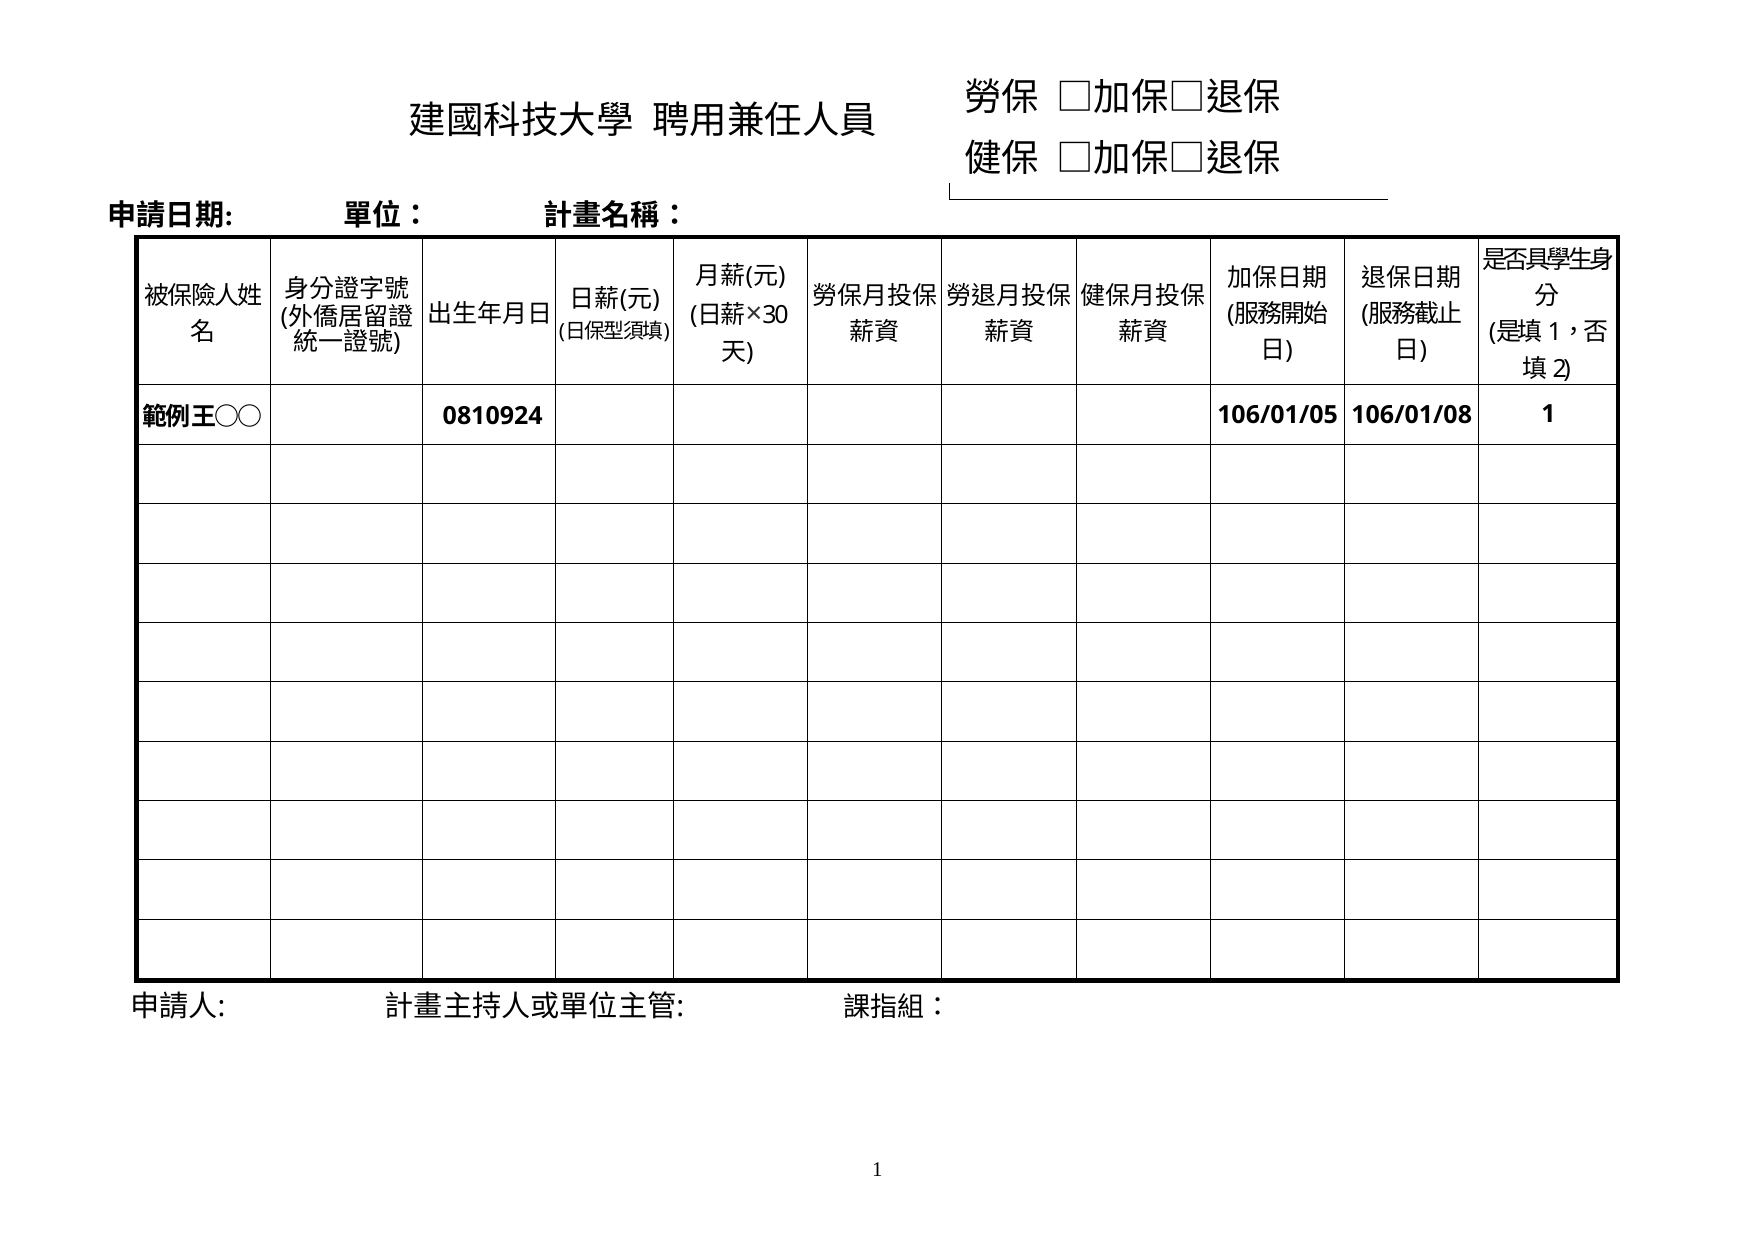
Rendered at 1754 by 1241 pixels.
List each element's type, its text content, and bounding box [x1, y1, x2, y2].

table_cell [1345, 445, 1478, 503]
text 申請日期: 單位： 計畫名稱： [71, 189, 1683, 234]
table_cell [423, 564, 555, 622]
table_cell [1479, 801, 1616, 859]
table_cell [423, 742, 555, 800]
table_cell [942, 920, 1076, 978]
table_cell [1077, 860, 1210, 919]
text 建國科技大學 聘用兼任人員 申請表 [71, 97, 1683, 183]
table_header 健保月投保薪資 [1077, 239, 1210, 384]
table_cell [674, 860, 807, 919]
table_cell [674, 445, 807, 503]
table_cell [1345, 920, 1478, 978]
table_cell [1211, 920, 1344, 978]
table_cell [1345, 742, 1478, 800]
table_cell [808, 623, 941, 681]
table_cell [808, 920, 941, 978]
table_cell [1479, 920, 1616, 978]
table_header 日薪(元) (日保型須填) [556, 239, 673, 384]
table_cell [808, 801, 941, 859]
table_cell [556, 385, 673, 444]
table_cell [1345, 860, 1478, 919]
table_cell [556, 801, 673, 859]
table_cell [808, 564, 941, 622]
table_cell [1479, 682, 1616, 741]
table_cell [1211, 860, 1344, 919]
table_cell [942, 801, 1076, 859]
table_cell [1345, 564, 1478, 622]
text 健保 □加保□退保 [964, 128, 1372, 182]
table_cell [556, 564, 673, 622]
table_header 加保日期 (服務開始日) [1211, 239, 1344, 384]
table_cell [674, 623, 807, 681]
table_cell [942, 445, 1076, 503]
table_cell [139, 504, 270, 562]
table_header 退保日期 (服務截止日) [1345, 239, 1478, 384]
table_cell [423, 801, 555, 859]
table_cell [271, 742, 422, 800]
table_cell [1345, 623, 1478, 681]
table_cell [808, 445, 941, 503]
table_cell [1211, 801, 1344, 859]
table_header [981, 183, 1077, 199]
table_cell [1211, 564, 1344, 622]
table_cell 1 [1479, 385, 1616, 444]
table_cell [556, 445, 673, 503]
table_cell [1479, 445, 1616, 503]
table_cell [139, 801, 270, 859]
table_cell [1077, 742, 1210, 800]
table_cell [423, 623, 555, 681]
table_cell [423, 860, 555, 919]
table_cell [1211, 504, 1344, 562]
table_header [1077, 183, 1388, 199]
table_cell [1479, 742, 1616, 800]
table_cell [942, 564, 1076, 622]
table_cell [139, 742, 270, 800]
table_cell [423, 920, 555, 978]
table_cell [1479, 564, 1616, 622]
table_cell 106/01/05 [1211, 385, 1344, 444]
table_cell [423, 445, 555, 503]
table_cell [942, 385, 1076, 444]
table_header [950, 183, 981, 199]
table_cell [139, 860, 270, 919]
table_cell [556, 682, 673, 741]
table_cell [139, 623, 270, 681]
table_cell [1211, 445, 1344, 503]
table_header 出生年月日 [423, 239, 555, 384]
table_cell [942, 504, 1076, 562]
table_cell [674, 564, 807, 622]
table_cell [674, 385, 807, 444]
table_cell [271, 445, 422, 503]
table_cell [423, 682, 555, 741]
table_cell [1077, 682, 1210, 741]
table_cell [1077, 920, 1210, 978]
table_cell [1077, 801, 1210, 859]
table_cell [1211, 623, 1344, 681]
table_cell [271, 801, 422, 859]
table_cell [271, 564, 422, 622]
table_cell [271, 920, 422, 978]
table_cell [271, 504, 422, 562]
table_cell [1077, 623, 1210, 681]
table_cell [139, 564, 270, 622]
table_header 勞保月投保薪資 [808, 239, 941, 384]
table_cell 0810924 [423, 385, 555, 444]
table_cell [942, 742, 1076, 800]
table_cell [674, 742, 807, 800]
table_cell [271, 860, 422, 919]
table_cell [942, 860, 1076, 919]
table_cell [556, 742, 673, 800]
table_cell [1077, 504, 1210, 562]
table_cell [271, 385, 422, 444]
table_header 勞退月投保薪資 [942, 239, 1076, 384]
table_cell [139, 682, 270, 741]
table_cell [674, 504, 807, 562]
table_cell [1077, 445, 1210, 503]
table_cell [1345, 682, 1478, 741]
text 勞保 □加保□退保 [964, 67, 1382, 121]
table_cell [942, 623, 1076, 681]
table_cell [1479, 504, 1616, 562]
table_cell [556, 623, 673, 681]
table_cell [808, 504, 941, 562]
text 申請人: 計畫主持人或單位主管: 課指組： [130, 983, 1683, 1025]
table_cell [674, 920, 807, 978]
table_cell [1345, 801, 1478, 859]
table_cell [808, 682, 941, 741]
table_cell [556, 920, 673, 978]
table_header 身分證字號 (外僑居留證統一證號) [271, 239, 422, 384]
table_header 是否具學生身分 (是填1，否填2) [1479, 239, 1616, 384]
table_cell [271, 682, 422, 741]
table_cell [139, 920, 270, 978]
table_header 月薪(元) (日薪×30天) [674, 239, 807, 384]
table_cell [808, 742, 941, 800]
table_cell 106/01/08 [1345, 385, 1478, 444]
table_cell [942, 682, 1076, 741]
table_cell [1345, 504, 1478, 562]
table_cell [674, 682, 807, 741]
table_header 被保險人姓名 [139, 239, 270, 384]
table_cell [1479, 623, 1616, 681]
table_cell [139, 445, 270, 503]
table_cell [271, 623, 422, 681]
table_cell [556, 504, 673, 562]
table_cell [808, 385, 941, 444]
table_cell [808, 860, 941, 919]
table_cell [423, 504, 555, 562]
table_cell [1077, 385, 1210, 444]
table_cell [1479, 860, 1616, 919]
table_cell [1211, 682, 1344, 741]
table_cell [556, 860, 673, 919]
table_cell [1077, 564, 1210, 622]
table_cell [674, 801, 807, 859]
table_cell [1211, 742, 1344, 800]
table_cell 範例 王○○ [139, 385, 270, 444]
